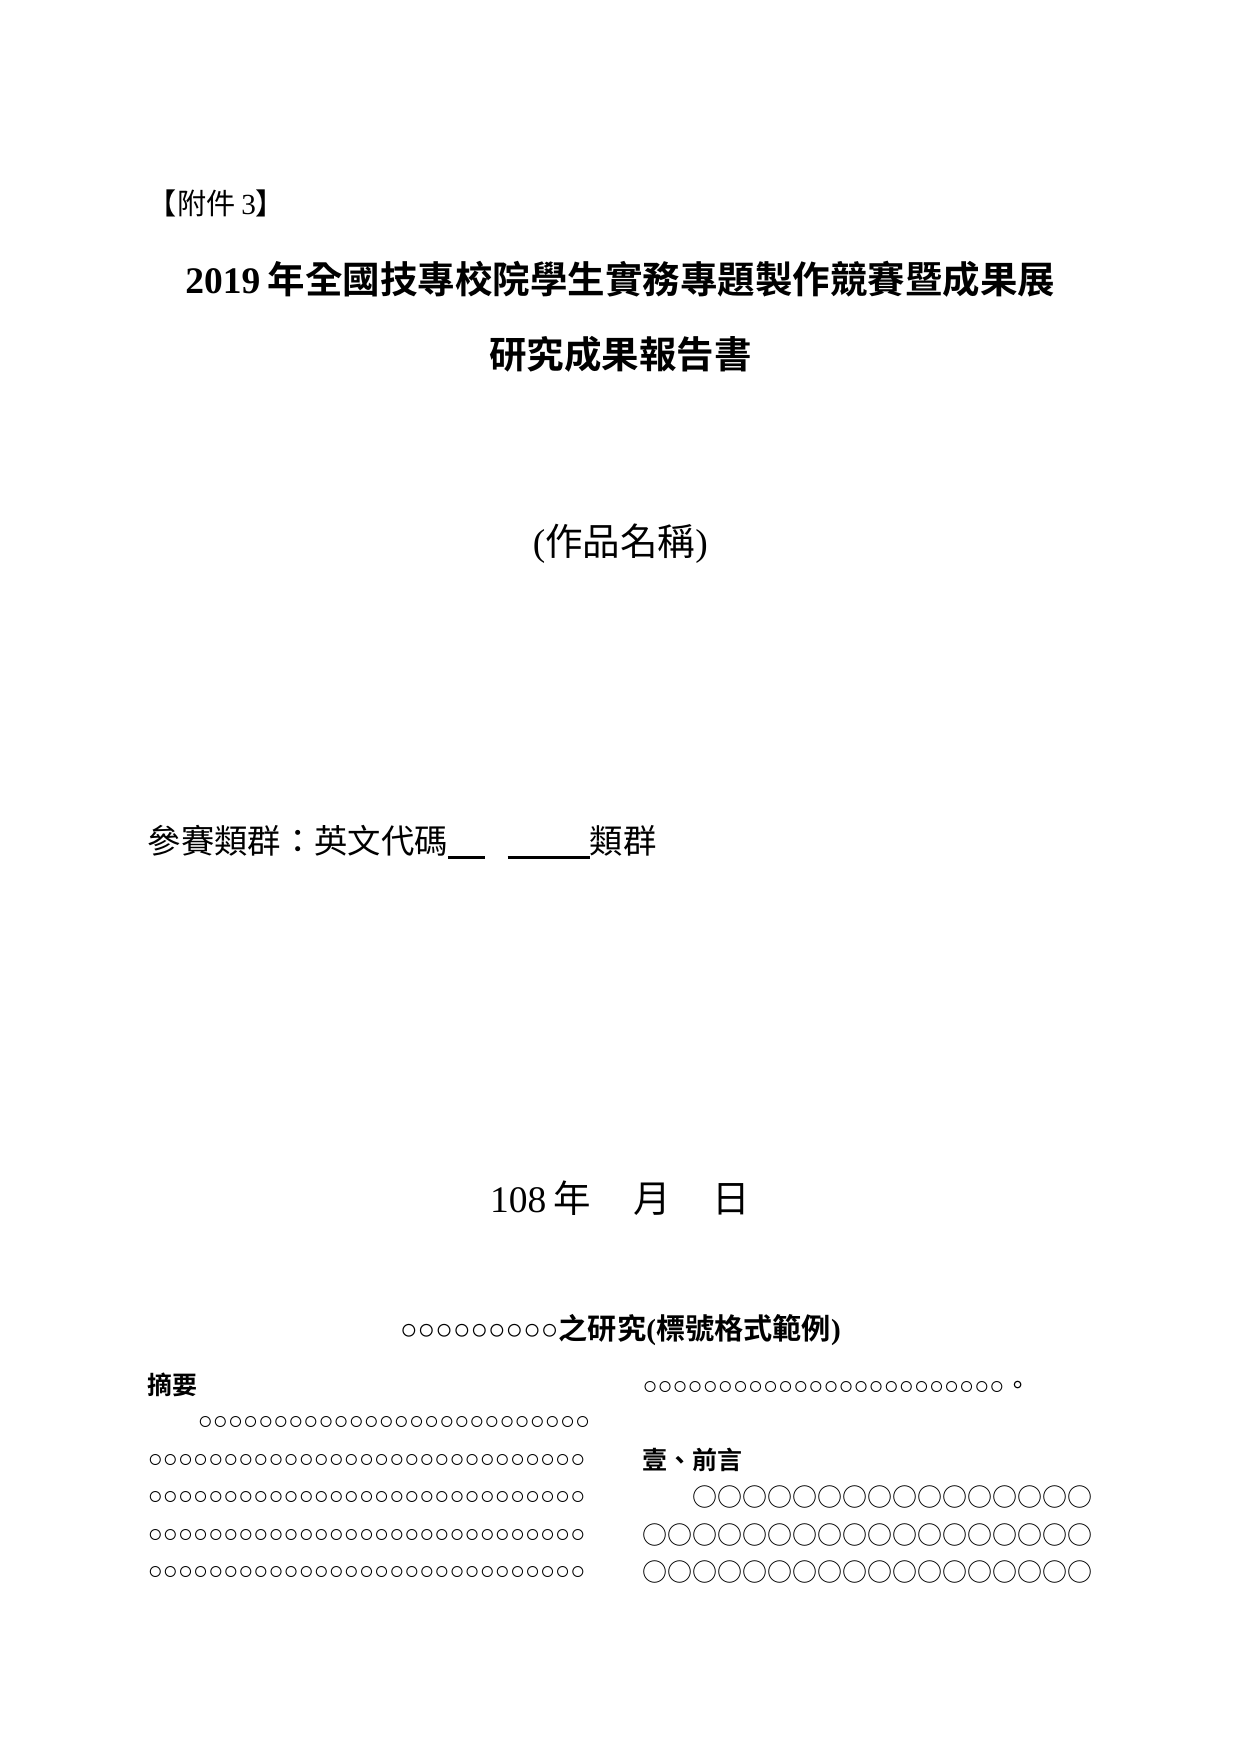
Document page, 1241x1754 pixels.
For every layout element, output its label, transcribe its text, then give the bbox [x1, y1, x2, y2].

text 參賽類群：英文代碼 類群 [148, 802, 1092, 877]
text ○○○○○○○○○○○○○○○○○○○○○○○○○○○○○○○○○○○○○○○○○○○○○○○○○○○○○○○○○○○○○○○○○○○○○○○○○○○○○○○○○○○○○○○○○○○○○○○○○○○○○○○○○○○○○○○○○○○○○○○○○○○○○○○○○○○○○○○○○○○○○○ [148, 1402, 598, 1589]
text 【附件3】 [148, 164, 1092, 239]
text ○○○○○○○○○○○○○○○○○○○○○○○○。 [642, 1364, 1092, 1402]
text 2019年全國技專校院學生實務專題製作競賽暨成果展 [148, 239, 1092, 314]
text (作品名稱) [148, 502, 1092, 577]
text 摘要 [148, 1364, 598, 1402]
list 前言 [642, 1439, 1092, 1477]
text 研究成果報告書 [148, 314, 1092, 389]
text 108年 月 日 [148, 1158, 1092, 1233]
text ○○○○○○○○○之研究(標號格式範例) [148, 1289, 1092, 1364]
text ○○○○○○○○○○○○○○○○○○○○○○○○○○○○○○○○○○○○○○○○○○○○○○○○○○○○ [642, 1477, 1092, 1589]
